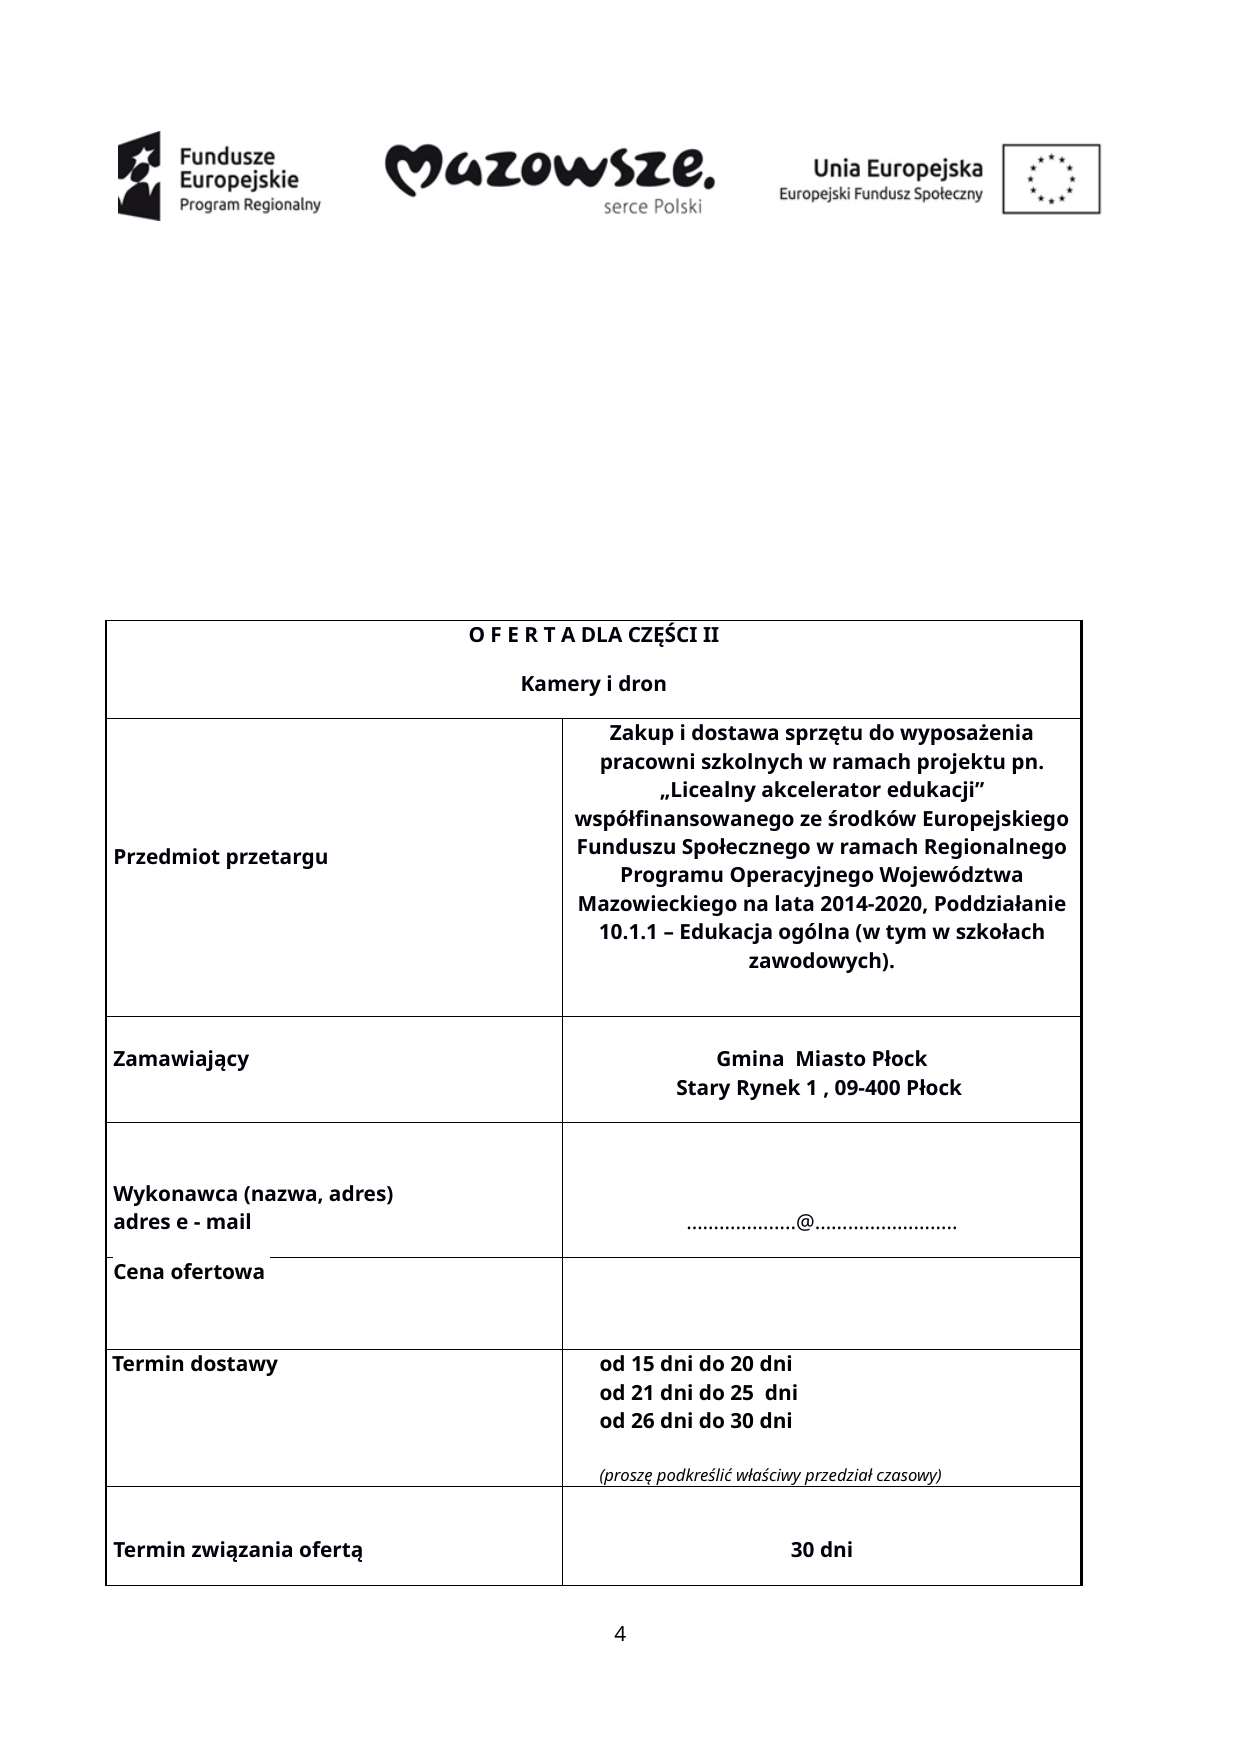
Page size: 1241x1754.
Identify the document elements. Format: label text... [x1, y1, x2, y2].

picture [118, 131, 1105, 221]
table_cell Zakup i dostawa sprzętu do wyposażenia pracowni szkolnych w ramach projektu pn.„Licealny akcelerator edukacji” współfinansowanego ze środków Europejskiego Funduszu Społecznego w ramach Regionalnego Programu Operacyjnego Województwa Mazowieckiego na lata 2014-2020, Poddziałanie 10.1.1 – Edukacja ogólna (w tym w szkołach zawodowych). [563, 719, 1080, 1016]
table_cell Gmina Miasto Płock Stary Rynek 1 , 09-400 Płock [563, 1017, 1080, 1122]
table_cell Wykonawca (nazwa, adres) adres e - mail [107, 1123, 562, 1257]
table_cell Termin związania ofertą [107, 1487, 562, 1585]
table_cell Cena ofertowa [107, 1258, 562, 1349]
table_cell Zamawiający [107, 1017, 562, 1122]
table_cell Termin dostawy [107, 1350, 562, 1486]
table_header O F E R T A DLA CZĘŚCI II Kamery i dron [107, 621, 1080, 718]
table_cell od 15 dni do 20 dni od 21 dni do 25 dni od 26 dni do 30 dni (proszę podkreślić właściwy przedział czasowy) [563, 1350, 1080, 1486]
table_cell Przedmiot przetargu [107, 719, 562, 1016]
table_cell 30 dni [563, 1487, 1080, 1585]
table_cell ………………..@…………………….. [563, 1123, 1080, 1257]
table_cell [563, 1258, 1080, 1349]
